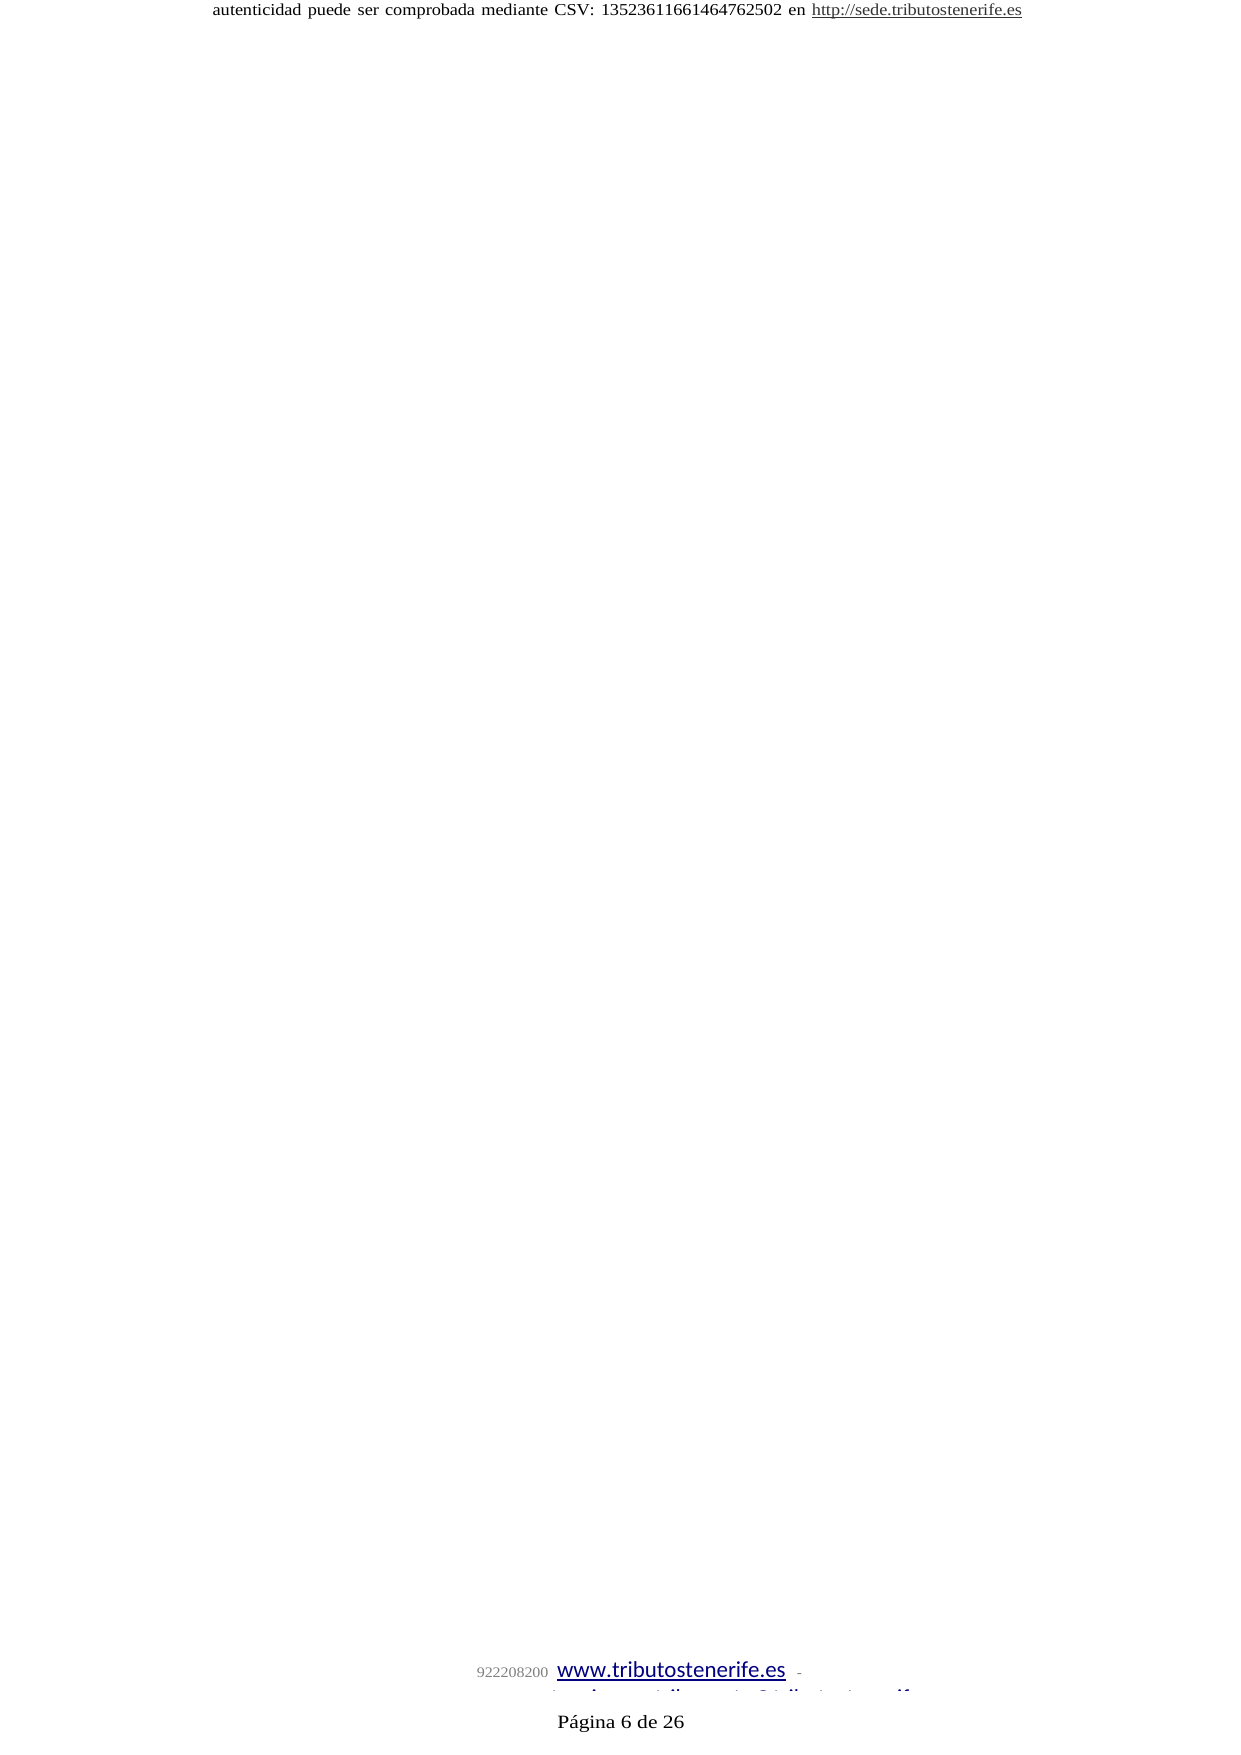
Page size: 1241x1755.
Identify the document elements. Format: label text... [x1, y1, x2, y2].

text autenticidad puede ser comprobada mediante CSV: 13523611661464762502 en http://sede.tributostenerife.es [177, 0, 1105, 19]
